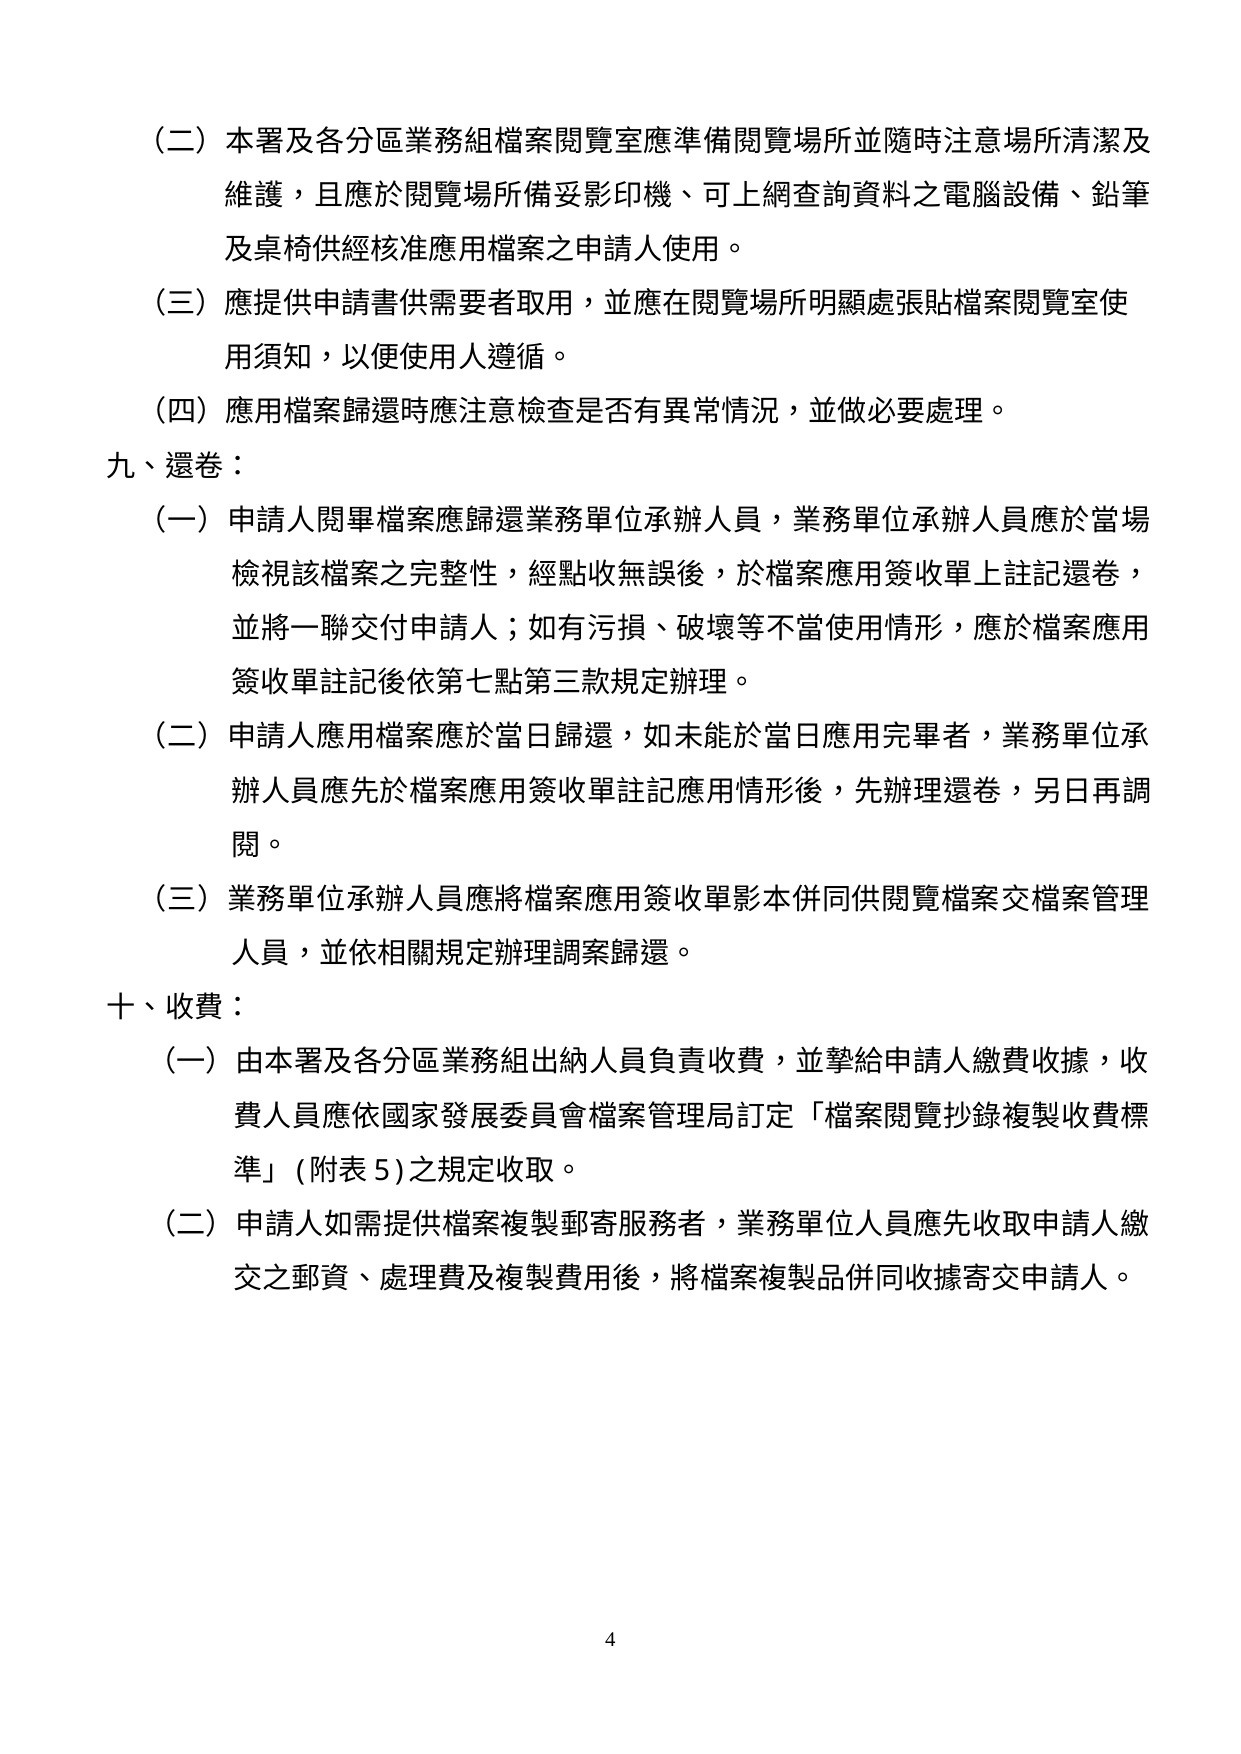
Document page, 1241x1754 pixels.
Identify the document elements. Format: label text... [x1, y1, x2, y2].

text （四）應用檔案歸還時應注意檢查是否有異常情況，並做必要處理。 [106, 378, 1152, 433]
text 十、收費： [106, 974, 1152, 1028]
text （一）由本署及各分區業務組出納人員負責收費，並摯給申請人繳費收據，收費人員應依國家發展委員會檔案管理局訂定「檔案閱覽抄錄複製收費標準」(附表5)之規定收取。 [147, 1028, 1152, 1191]
text 九、還卷： [106, 433, 1152, 487]
text （二）申請人應用檔案應於當日歸還，如未能於當日應用完畢者，業務單位承辦人員應先於檔案應用簽收單註記應用情形後，先辦理還卷，另日再調閱。 [138, 703, 1152, 866]
text （二）申請人如需提供檔案複製郵寄服務者，業務單位人員應先收取申請人繳交之郵資、處理費及複製費用後，將檔案複製品併同收據寄交申請人。 [147, 1191, 1152, 1299]
text （二）本署及各分區業務組檔案閱覽室應準備閱覽場所並隨時注意場所清潔及維護，且應於閱覽場所備妥影印機、可上網查詢資料之電腦設備、鉛筆及桌椅供經核准應用檔案之申請人使用。 [136, 108, 1152, 270]
text （三）業務單位承辦人員應將檔案應用簽收單影本併同供閱覽檔案交檔案管理人員，並依相關規定辦理調案歸還。 [138, 866, 1152, 974]
text （三）應提供申請書供需要者取用，並應在閱覽場所明顯處張貼檔案閱覽室使用須知，以便使用人遵循。 [137, 270, 1152, 378]
text （一）申請人閱畢檔案應歸還業務單位承辦人員，業務單位承辦人員應於當場檢視該檔案之完整性，經點收無誤後，於檔案應用簽收單上註記還卷，並將一聯交付申請人；如有污損、破壞等不當使用情形，應於檔案應用簽收單註記後依第七點第三款規定辦理。 [138, 487, 1152, 703]
